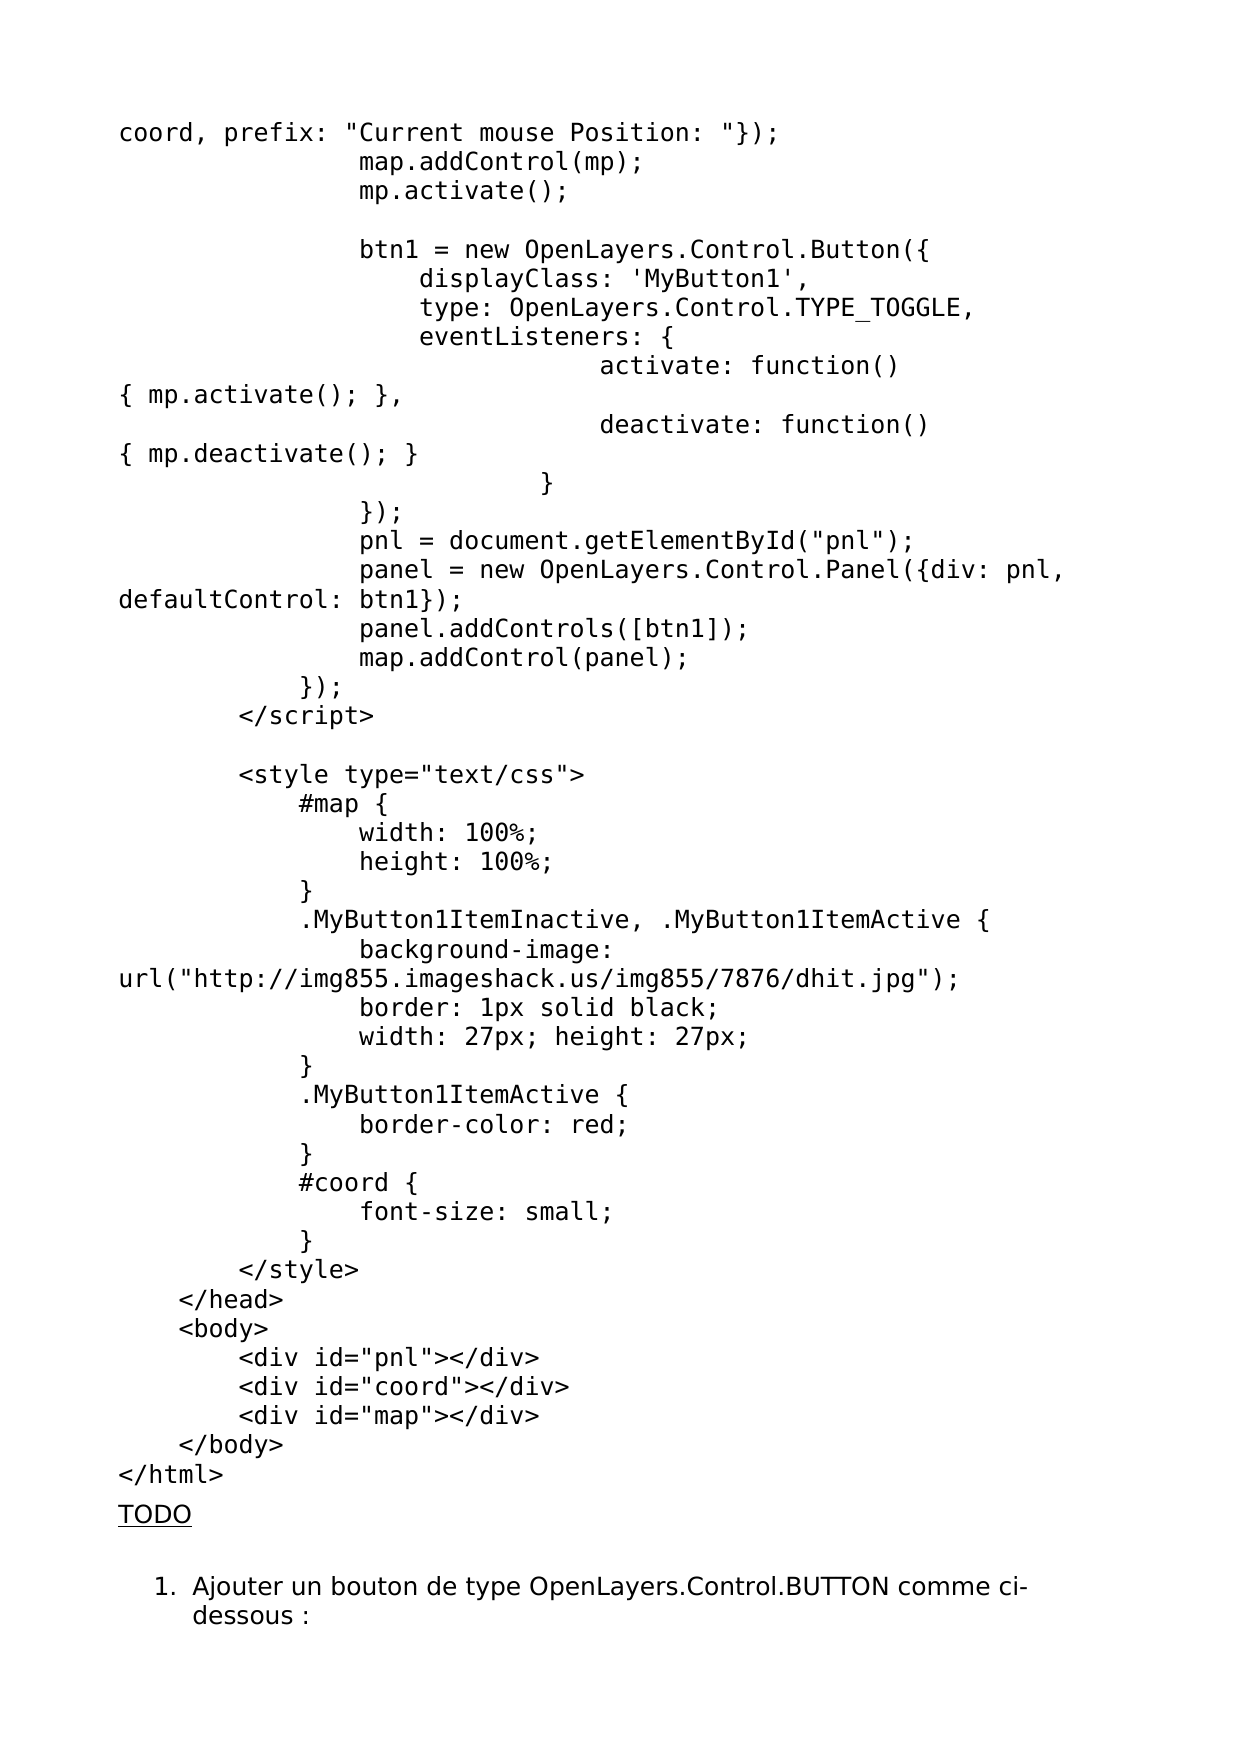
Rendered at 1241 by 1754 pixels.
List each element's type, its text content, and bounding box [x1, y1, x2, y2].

text TODO [118, 1501, 1122, 1530]
text coord, prefix: "Current mouse Position: "}); map.addControl(mp); mp.activate(); btn1 = new OpenLayers.Control.Button({ displayClass: 'MyButton1', type: OpenLayers.Control.TYPE_TOGGLE, eventListeners: { activate: function() { mp.activate(); }, deactivate: function() { mp.deactivate(); } } }); pnl = document.getElementById("pnl"); panel = new OpenLayers.Control.Panel({div: pnl, defaultControl: btn1}); panel.addControls([btn1]); map.addControl(panel); }); </script> <style type="text/css"> #map { width: 100%; height: 100%; } .MyButton1ItemInactive, .MyButton1ItemActive { background-image: url("http://img855.imageshack.us/img855/7876/dhit.jpg"); border: 1px solid black; width: 27px; height: 27px; } .MyButton1ItemActive { border-color: red; } #coord { font-size: small; } </style> </head> <body> <div id="pnl"></div> <div id="coord"></div> <div id="map"></div> </body> </html> [118, 118, 1122, 1489]
list Ajouter un bouton de type OpenLayers.Control.BUTTON comme ci-dessous : [177, 1572, 1122, 1630]
